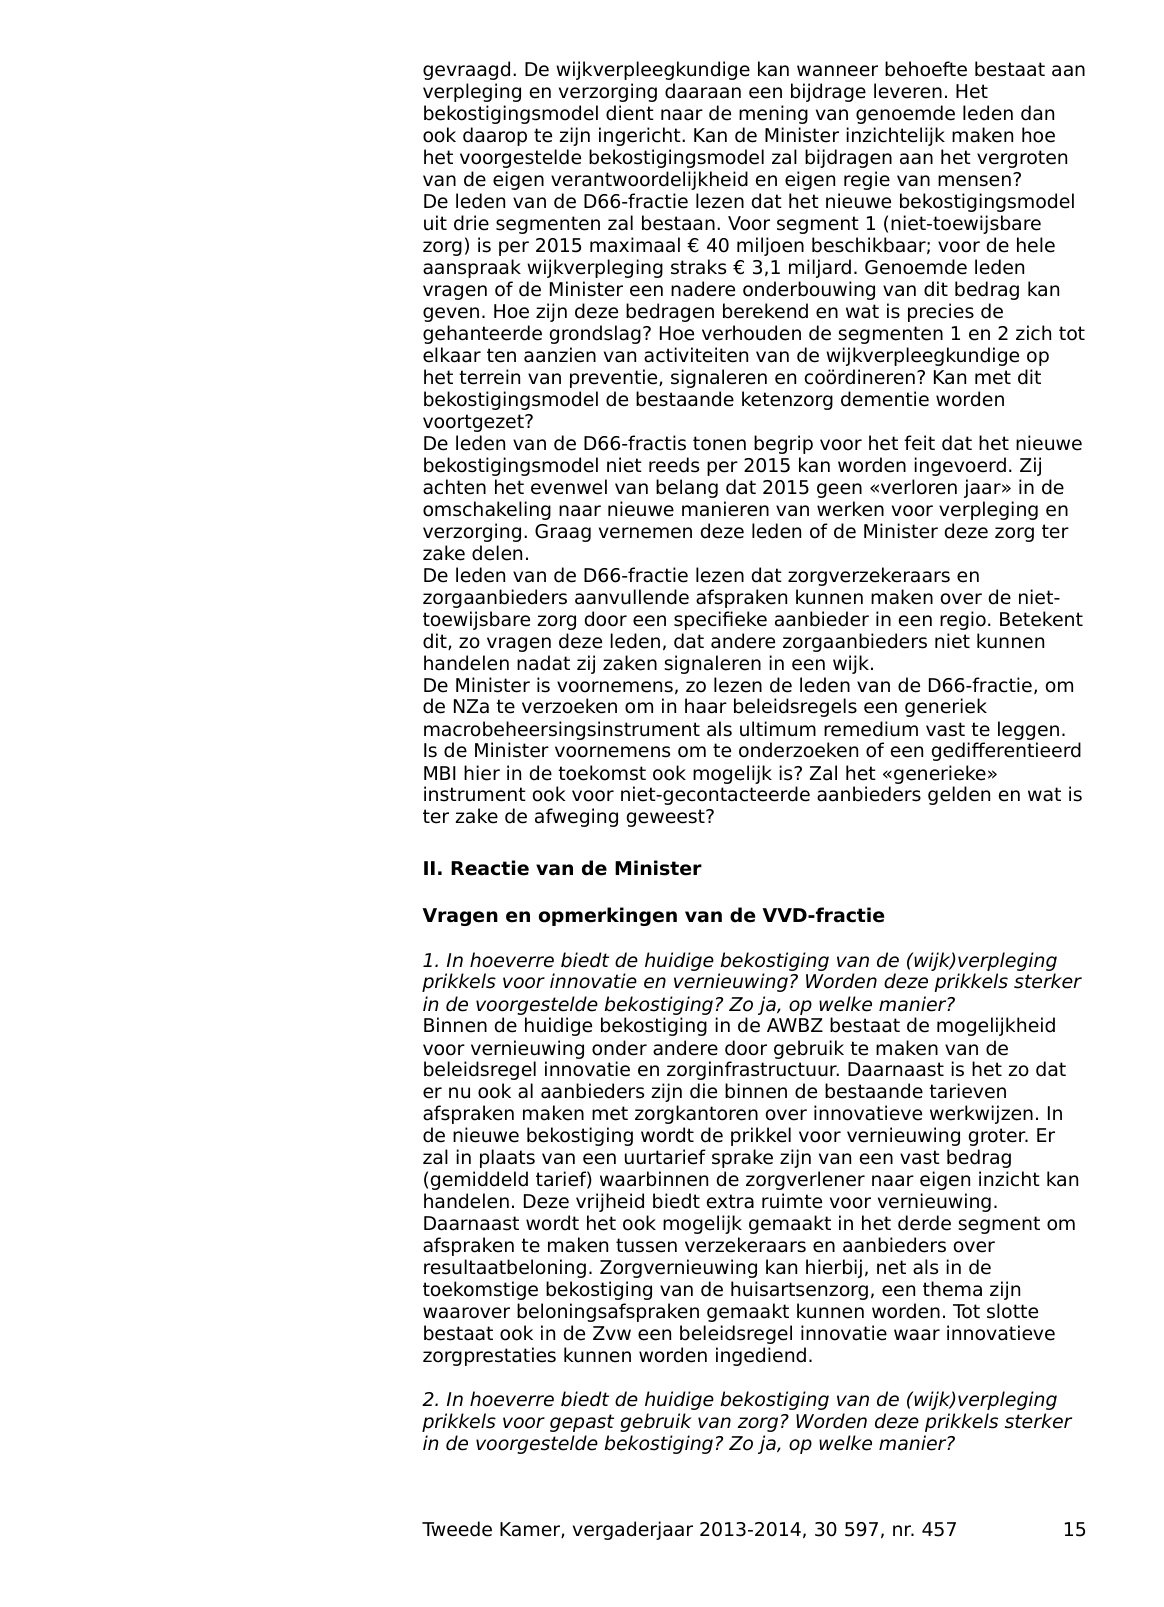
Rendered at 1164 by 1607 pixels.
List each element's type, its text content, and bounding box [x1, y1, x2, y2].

subtitle II. Reactie van de Minister [422, 858, 1087, 880]
text De leden van de D66-fractie lezen dat zorgverzekeraars en zorgaanbieders aanvullende afspraken kunnen maken over de niet-toewijsbare zorg door een specifieke aanbieder in een regio. Betekent dit, zo vragen deze leden, dat andere zorgaanbieders niet kunnen handelen nadat zij zaken signaleren in een wijk. [422, 564, 1087, 674]
text Binnen de huidige bekostiging in de AWBZ bestaat de mogelijkheid voor vernieuwing onder andere door gebruik te maken van de beleidsregel innovatie en zorginfrastructuur. Daarnaast is het zo dat er nu ook al aanbieders zijn die binnen de bestaande tarieven afspraken maken met zorgkantoren over innovatieve werkwijzen. In de nieuwe bekostiging wordt de prikkel voor vernieuwing groter. Er zal in plaats van een uurtarief sprake zijn van een vast bedrag (gemiddeld tarief) waarbinnen de zorgverlener naar eigen inzicht kan handelen. Deze vrijheid biedt extra ruimte voor vernieuwing. Daarnaast wordt het ook mogelijk gemaakt in het derde segment om afspraken te maken tussen verzekeraars en aanbieders over resultaatbeloning. Zorgvernieuwing kan hierbij, net als in de toekomstige bekostiging van de huisartsenzorg, een thema zijn waarover beloningsafspraken gemaakt kunnen worden. Tot slotte bestaat ook in de Zvw een beleidsregel innovatie waar innovatieve zorgprestaties kunnen worden ingediend. [422, 1015, 1087, 1367]
text 2. In hoeverre biedt de huidige bekostiging van de (wijk)verpleging prikkels voor gepast gebruik van zorg? Worden deze prikkels sterker in de voorgestelde bekostiging? Zo ja, op welke manier? [422, 1389, 1087, 1455]
text De leden van de D66-fractis tonen begrip voor het feit dat het nieuwe bekostigingsmodel niet reeds per 2015 kan worden ingevoerd. Zij achten het evenwel van belang dat 2015 geen «verloren jaar» in de omschakeling naar nieuwe manieren van werken voor verpleging en verzorging. Graag vernemen deze leden of de Minister deze zorg ter zake delen. [422, 433, 1087, 564]
text 1. In hoeverre biedt de huidige bekostiging van de (wijk)verpleging prikkels voor innovatie en vernieuwing? Worden deze prikkels sterker in de voorgestelde bekostiging? Zo ja, op welke manier? [422, 949, 1087, 1015]
subtitle Vragen en opmerkingen van de VVD-fractie [422, 905, 1087, 927]
text gevraagd. De wijkverpleegkundige kan wanneer behoefte bestaat aan verpleging en verzorging daaraan een bijdrage leveren. Het bekostigingsmodel dient naar de mening van genoemde leden dan ook daarop te zijn ingericht. Kan de Minister inzichtelijk maken hoe het voorgestelde bekostigingsmodel zal bijdragen aan het vergroten van de eigen verantwoordelijkheid en eigen regie van mensen? [422, 59, 1087, 191]
text De leden van de D66-fractie lezen dat het nieuwe bekostigingsmodel uit drie segmenten zal bestaan. Voor segment 1 (niet-toewijsbare zorg) is per 2015 maximaal € 40 miljoen beschikbaar; voor de hele aanspraak wijkverpleging straks € 3,1 miljard. Genoemde leden vragen of de Minister een nadere onderbouwing van dit bedrag kan geven. Hoe zijn deze bedragen berekend en wat is precies de gehanteerde grondslag? Hoe verhouden de segmenten 1 en 2 zich tot elkaar ten aanzien van activiteiten van de wijkverpleegkundige op het terrein van preventie, signaleren en coördineren? Kan met dit bekostigingsmodel de bestaande ketenzorg dementie worden voortgezet? [422, 191, 1087, 433]
text De Minister is voornemens, zo lezen de leden van de D66-fractie, om de NZa te verzoeken om in haar beleidsregels een generiek macrobeheersingsinstrument als ultimum remedium vast te leggen. Is de Minister voornemens om te onderzoeken of een gedifferentieerd MBI hier in de toekomst ook mogelijk is? Zal het «generieke» instrument ook voor niet-gecontacteerde aanbieders gelden en wat is ter zake de afweging geweest? [422, 674, 1087, 828]
